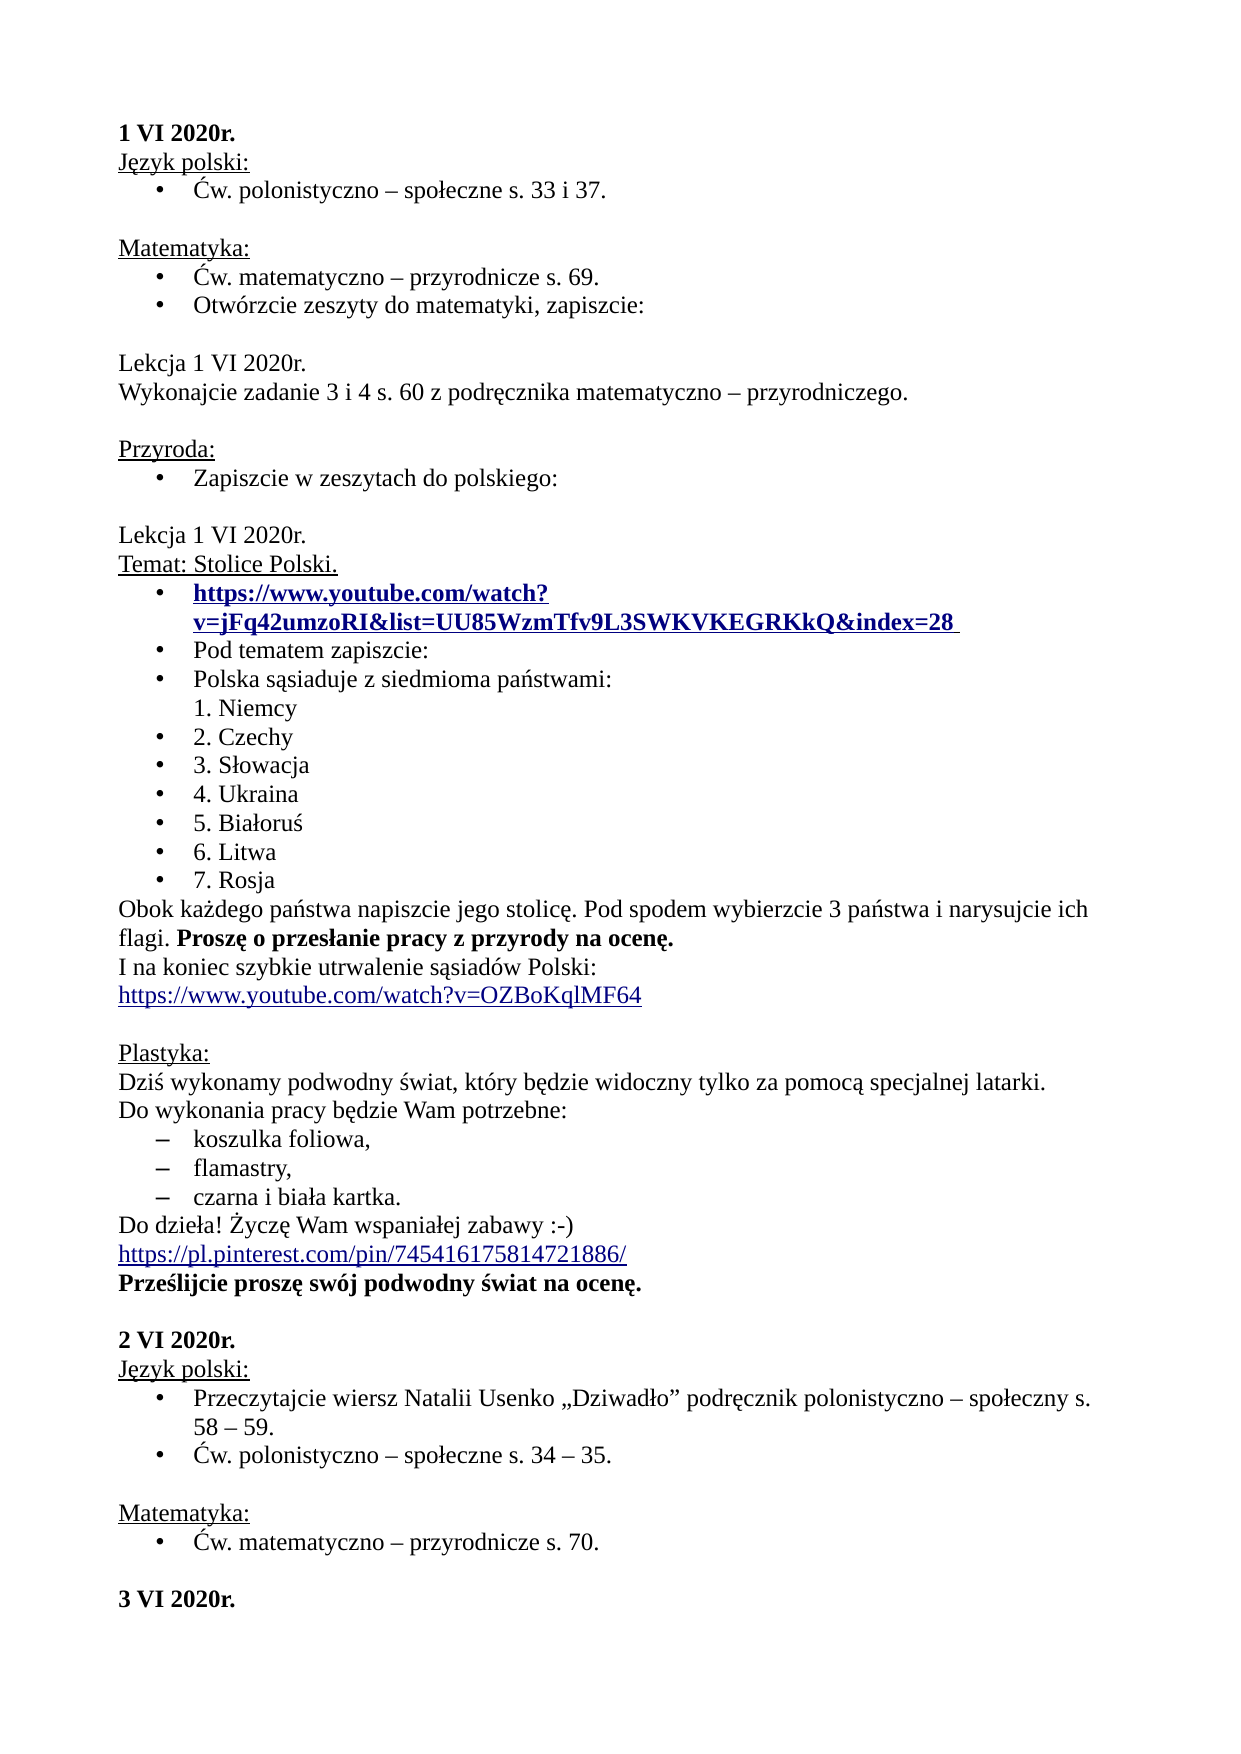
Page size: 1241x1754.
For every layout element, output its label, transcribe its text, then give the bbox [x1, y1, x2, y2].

text Prześlijcie proszę swój podwodny świat na ocenę. [118, 1268, 1122, 1297]
list czarna i biała kartka. [156, 1182, 1122, 1211]
text Obok każdego państwa napiszcie jego stolicę. Pod spodem wybierzcie 3 państwa i narysujcie ich flagi. Proszę o przesłanie pracy z przyrody na ocenę. [118, 894, 1122, 952]
text Przyroda: [118, 434, 1122, 463]
list 3. Słowacja [156, 751, 1122, 779]
list 4. Ukraina [156, 779, 1122, 808]
text Język polski: [118, 147, 1122, 176]
text Temat: Stolice Polski. [118, 549, 1122, 578]
list Polska sąsiaduje z siedmioma państwami: [156, 664, 1122, 693]
list flamastry, [156, 1153, 1122, 1182]
text 2 VI 2020r. [118, 1326, 1122, 1354]
list 5. Białoruś [156, 808, 1122, 837]
list Pod tematem zapiszcie: [156, 636, 1122, 664]
list Otwórzcie zeszyty do matematyki, zapiszcie: [156, 291, 1122, 319]
list koszulka foliowa, [156, 1124, 1122, 1153]
text Lekcja 1 VI 2020r. [118, 348, 1122, 377]
text Do wykonania pracy będzie Wam potrzebne: [118, 1096, 1122, 1124]
text I na koniec szybkie utrwalenie sąsiadów Polski: [118, 952, 1122, 981]
text Wykonajcie zadanie 3 i 4 s. 60 z podręcznika matematyczno – przyrodniczego. [118, 377, 1122, 406]
list Ćw. matematyczno – przyrodnicze s. 70. [156, 1527, 1122, 1556]
text 3 VI 2020r. [118, 1584, 1122, 1613]
list 6. Litwa [156, 837, 1122, 866]
list Ćw. matematyczno – przyrodnicze s. 69. [156, 262, 1122, 291]
text Do dzieła! Życzę Wam wspaniałej zabawy :-) [118, 1211, 1122, 1239]
list 7. Rosja [156, 866, 1122, 894]
text 1 VI 2020r. [118, 118, 1122, 147]
list Ćw. polonistyczno – społeczne s. 33 i 37. [156, 176, 1122, 204]
text Matematyka: [118, 1498, 1122, 1527]
list 2. Czechy [156, 722, 1122, 751]
list Zapiszcie w zeszytach do polskiego: [156, 463, 1122, 492]
text Matematyka: [118, 233, 1122, 262]
text Język polski: [118, 1354, 1122, 1383]
text Dziś wykonamy podwodny świat, który będzie widoczny tylko za pomocą specjalnej latarki. [118, 1067, 1122, 1096]
text https://www.youtube.com/watch?v=OZBoKqlMF64 [118, 981, 1122, 1009]
text Plastyka: [118, 1038, 1122, 1067]
list Przeczytajcie wiersz Natalii Usenko „Dziwadło” podręcznik polonistyczno – społeczny s. 58 – 59. [156, 1383, 1122, 1441]
text https://pl.pinterest.com/pin/745416175814721886/ [118, 1239, 1122, 1268]
list 1. Niemcy [156, 693, 1122, 722]
text Lekcja 1 VI 2020r. [118, 521, 1122, 549]
list https://www.youtube.com/watch?v=jFq42umzoRI&list=UU85WzmTfv9L3SWKVKEGRKkQ&index=28 [156, 578, 1122, 636]
list Ćw. polonistyczno – społeczne s. 34 – 35. [156, 1441, 1122, 1469]
